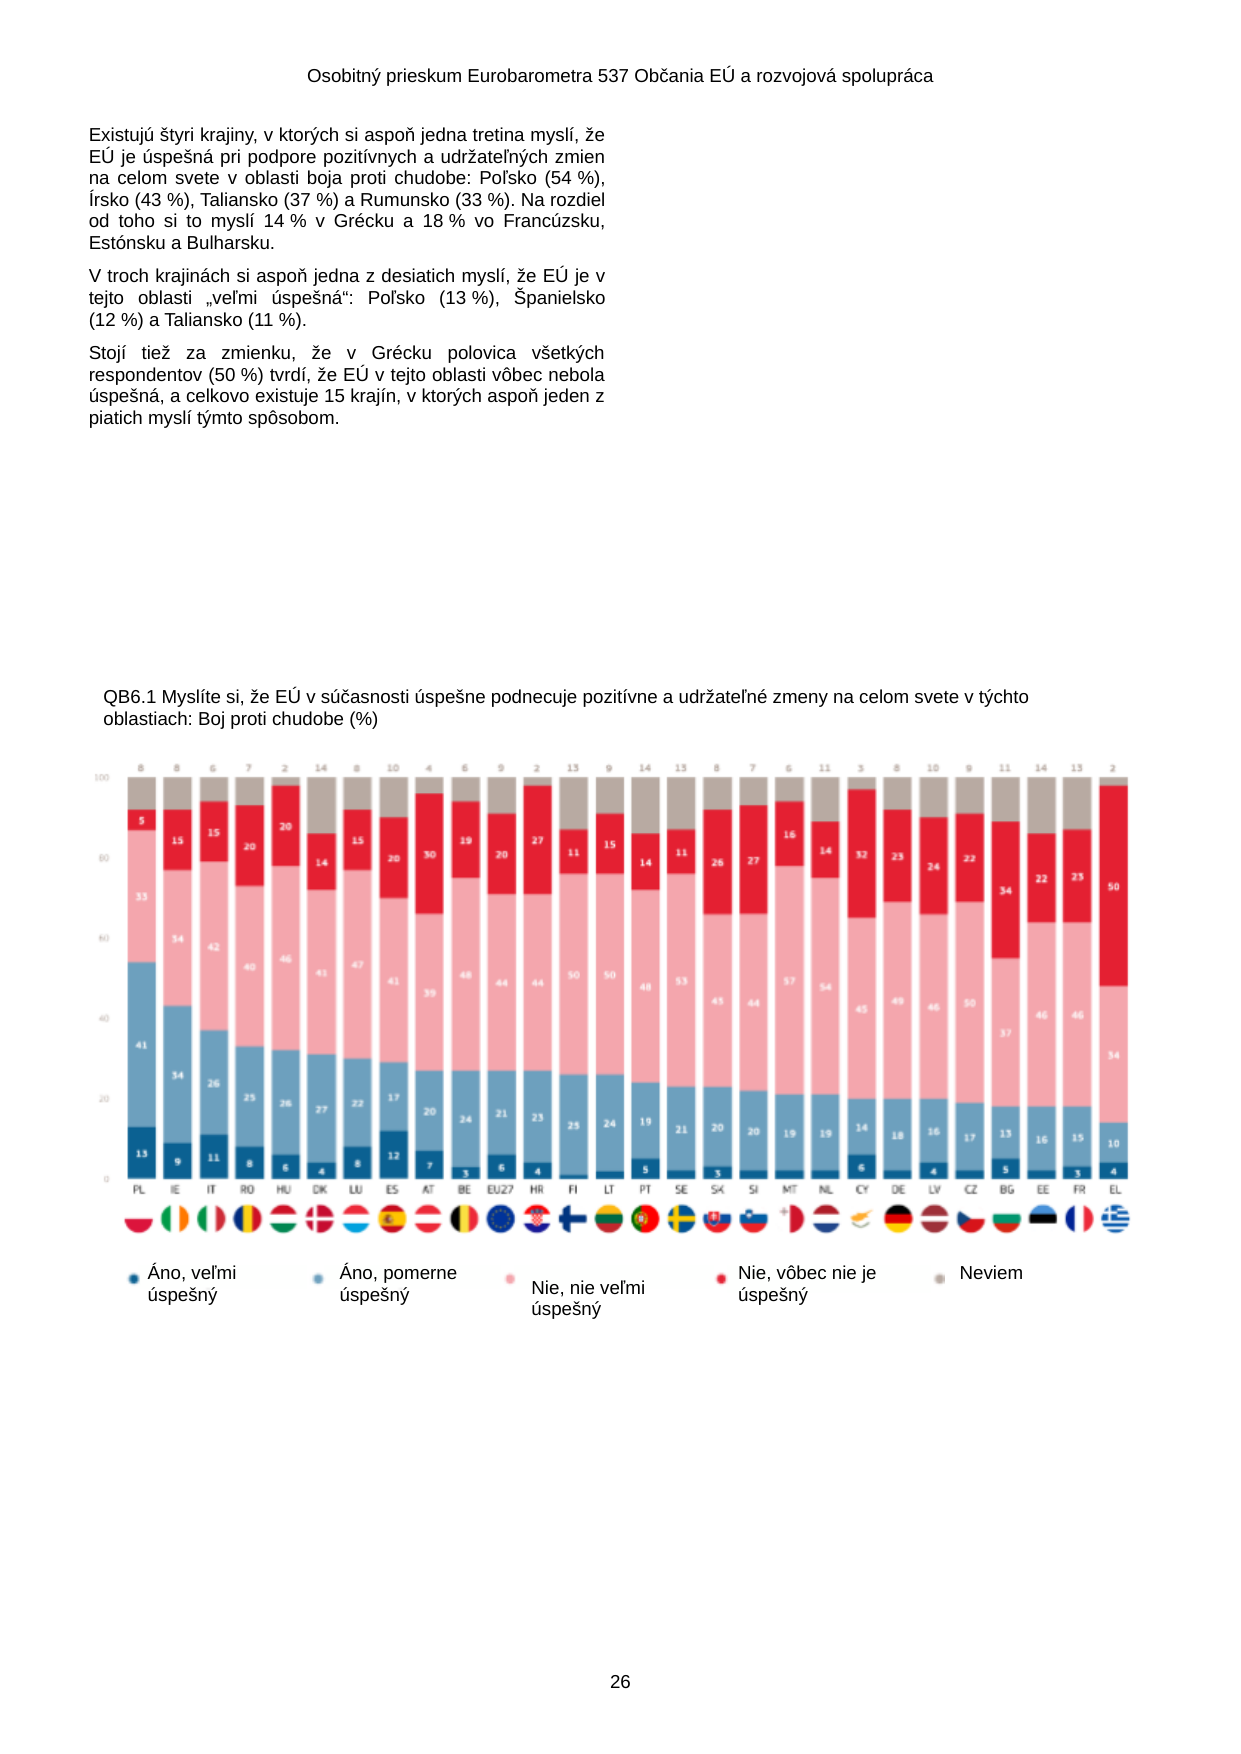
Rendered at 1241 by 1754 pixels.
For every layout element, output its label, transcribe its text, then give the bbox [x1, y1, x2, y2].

text V troch krajinách si aspoň jedna z desiatich myslí, že EÚ je v tejto oblasti „veľmi úspešná“: Poľsko (13 %), Španielsko (12 %) a Taliansko (11 %). [88, 265, 605, 330]
picture [115, 1265, 945, 1299]
picture [88, 761, 1134, 1240]
text Stojí tiež za zmienku, že v Grécku polovica všetkých respondentov (50 %) tvrdí, že EÚ v tejto oblasti vôbec nebola úspešná, a celkovo existuje 15 krajín, v ktorých aspoň jeden z piatich myslí týmto spôsobom. [88, 342, 605, 428]
text Existujú štyri krajiny, v ktorých si aspoň jedna tretina myslí, že EÚ je úspešná pri podpore pozitívnych a udržateľných zmien na celom svete v oblasti boja proti chudobe: Poľsko (54 %), Írsko (43 %), Taliansko (37 %) a Rumunsko (33 %). Na rozdiel od toho si to myslí 14 % v Grécku a 18 % vo Francúzsku, Estónsku a Bulharsku. [88, 124, 605, 253]
